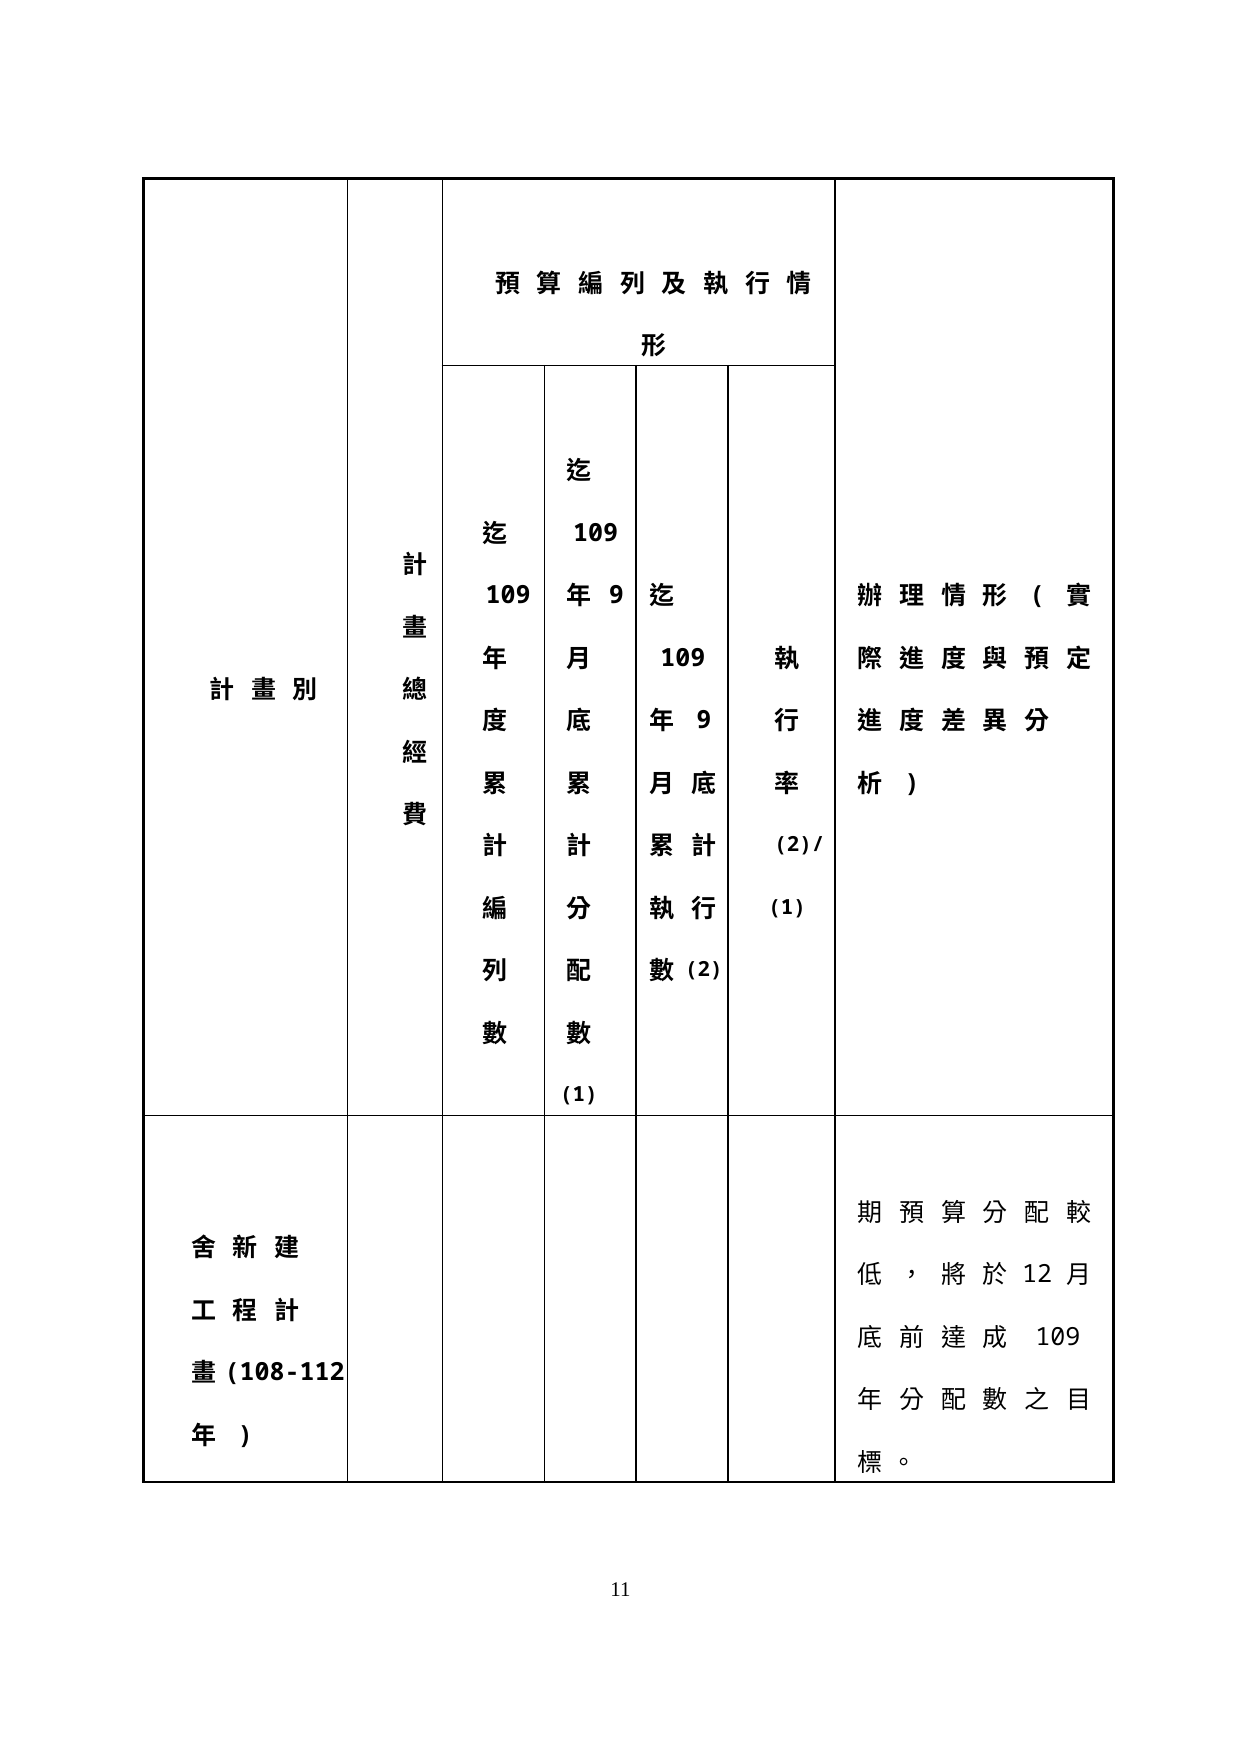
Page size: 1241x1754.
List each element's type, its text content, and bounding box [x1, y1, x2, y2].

table_cell - [729, 1116, 834, 1481]
table_cell [443, 1116, 544, 1481]
table_cell 期預算分配較低，將於12月底前達成109年分配數之目標。 [836, 1116, 1112, 1481]
table_header 辦理情形(實際進度與預定進度差異分析) [836, 180, 1112, 1115]
table_header 計畫別 [145, 180, 347, 1115]
table_header 預算編列及執行情形 [443, 180, 834, 365]
table_cell 迄109年9月底累計執行數(2) [637, 366, 727, 1115]
table_cell - [545, 1116, 635, 1481]
table_cell 迄109年度累計編列數 [443, 366, 544, 1115]
table_cell 執行率(2)/(1) [729, 366, 834, 1115]
table_cell [348, 1116, 442, 1481]
table_header 計畫 總經費 [348, 180, 442, 1115]
table_cell 迄109年9月底累計分配數(1) [545, 366, 635, 1115]
table_cell [637, 1116, 727, 1481]
table_cell 舍新建工程計畫(108-112年) [145, 1116, 347, 1481]
